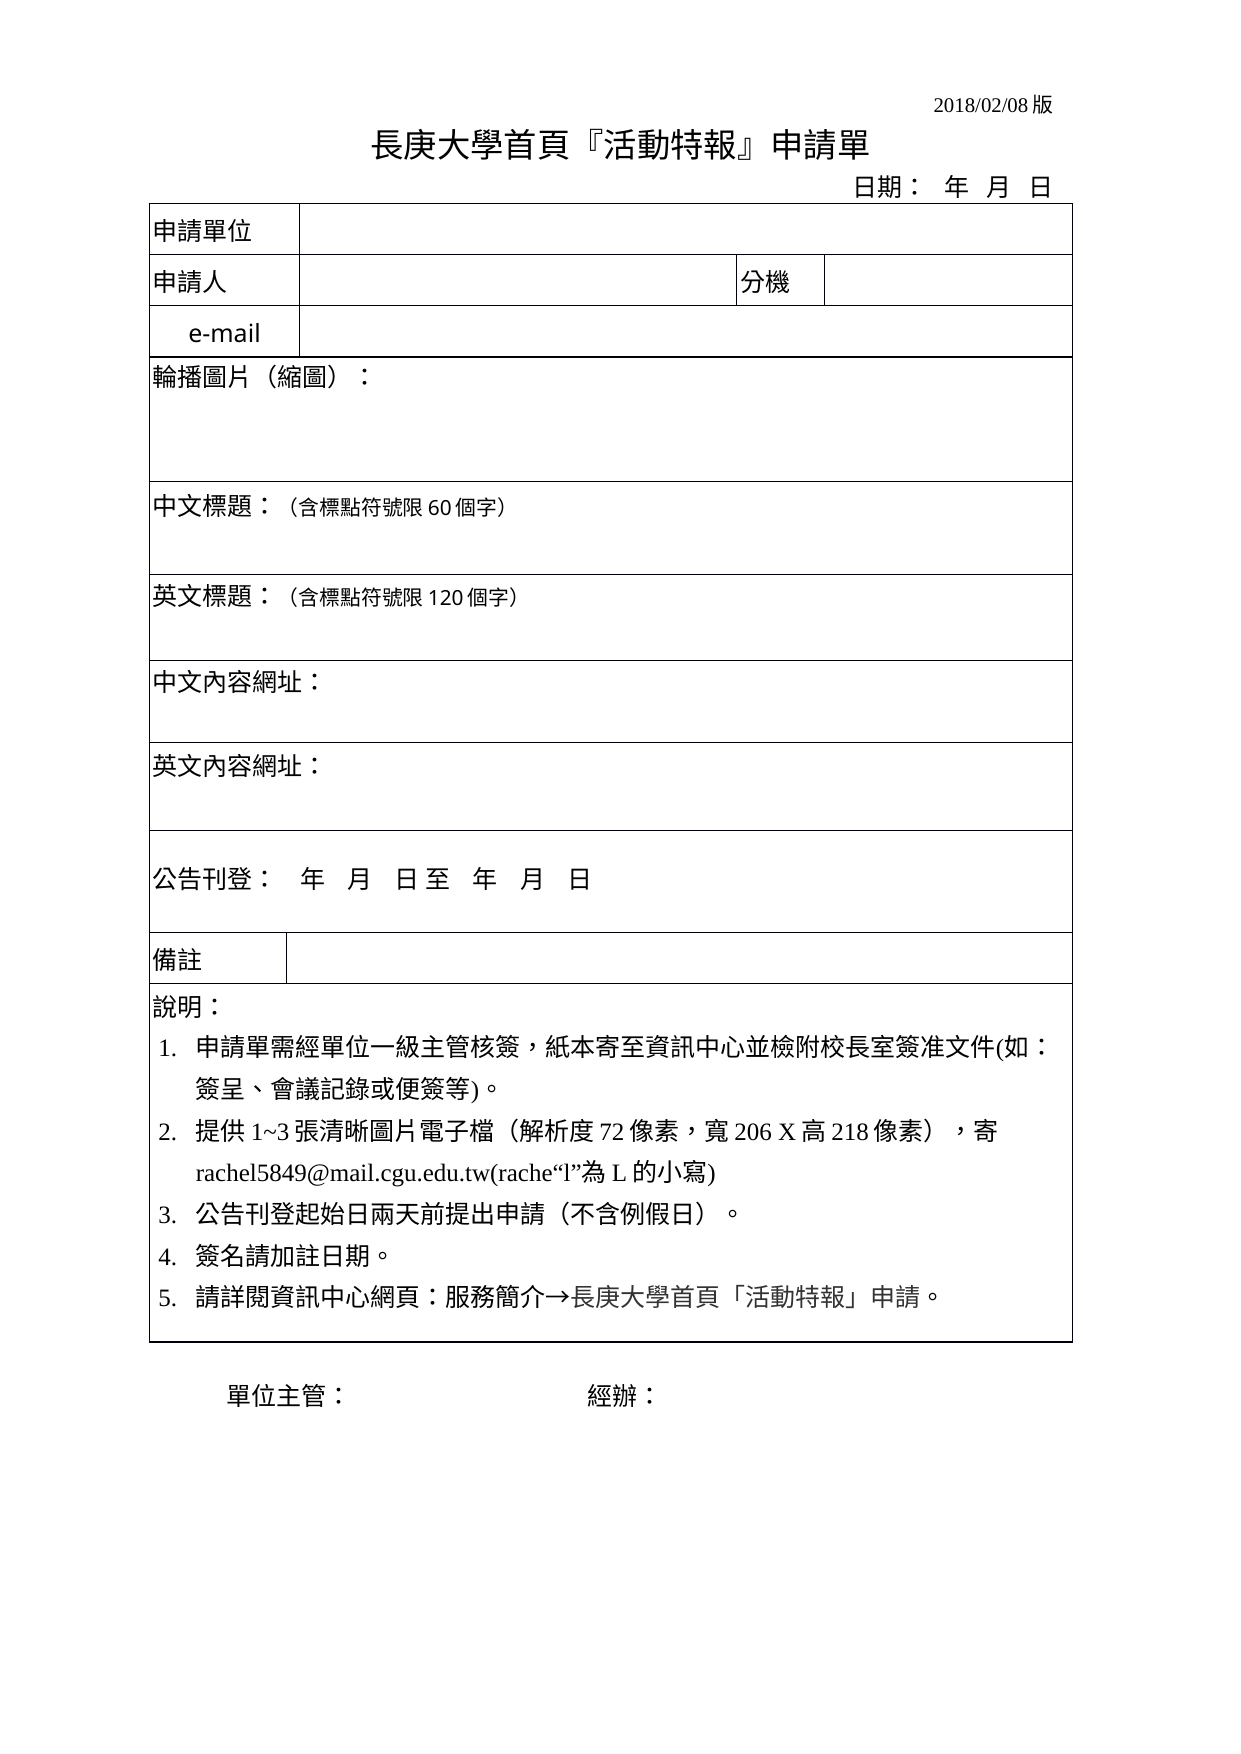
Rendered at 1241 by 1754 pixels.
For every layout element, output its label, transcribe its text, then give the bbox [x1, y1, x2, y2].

text 日期： 年 月 日 [187, 167, 1053, 203]
table_cell e-mail [150, 306, 299, 356]
table_cell 中文標題：（含標點符號限60個字） [150, 482, 1072, 573]
table_cell [287, 933, 1072, 983]
table_cell 說明： 申請單需經單位一級主管核簽，紙本寄至資訊中心並檢附校長室簽准文件(如：簽呈、會議記錄或便簽等)。 提供1~3張清晰圖片電子檔（解析度72像素，寬206 X高218像素），寄rachel5849@mail.cgu.edu.tw(rache“l”為L的小寫) 公告刊登起始日兩天前提出申請（不含例假日）。 簽名請加註日期。 請詳閱資訊中心網頁：服務簡介→長庚大學首頁「活動特報」申請。 [150, 984, 1072, 1341]
subtitle 長庚大學首頁『活動特報』申請單 [187, 119, 1053, 167]
table_cell 備註 [150, 933, 286, 983]
table_header 申請單位 [150, 204, 299, 254]
table_cell 輪播圖片（縮圖）： [150, 358, 1072, 481]
table_cell 公告刊登： 年 月 日 至 年 月 日 [150, 831, 1072, 932]
text 單位主管： 經辦： [187, 1376, 1053, 1413]
table_cell [300, 255, 736, 305]
table_cell 申請人 [150, 255, 299, 305]
table_cell [825, 255, 1072, 305]
table_cell 英文內容網址： [150, 743, 1072, 830]
table_cell 分機 [737, 255, 824, 305]
table_cell 英文標題：（含標點符號限120個字） [150, 575, 1072, 660]
table_cell [300, 306, 1072, 356]
table_header [300, 204, 1072, 254]
table_cell 中文內容網址： [150, 661, 1072, 742]
